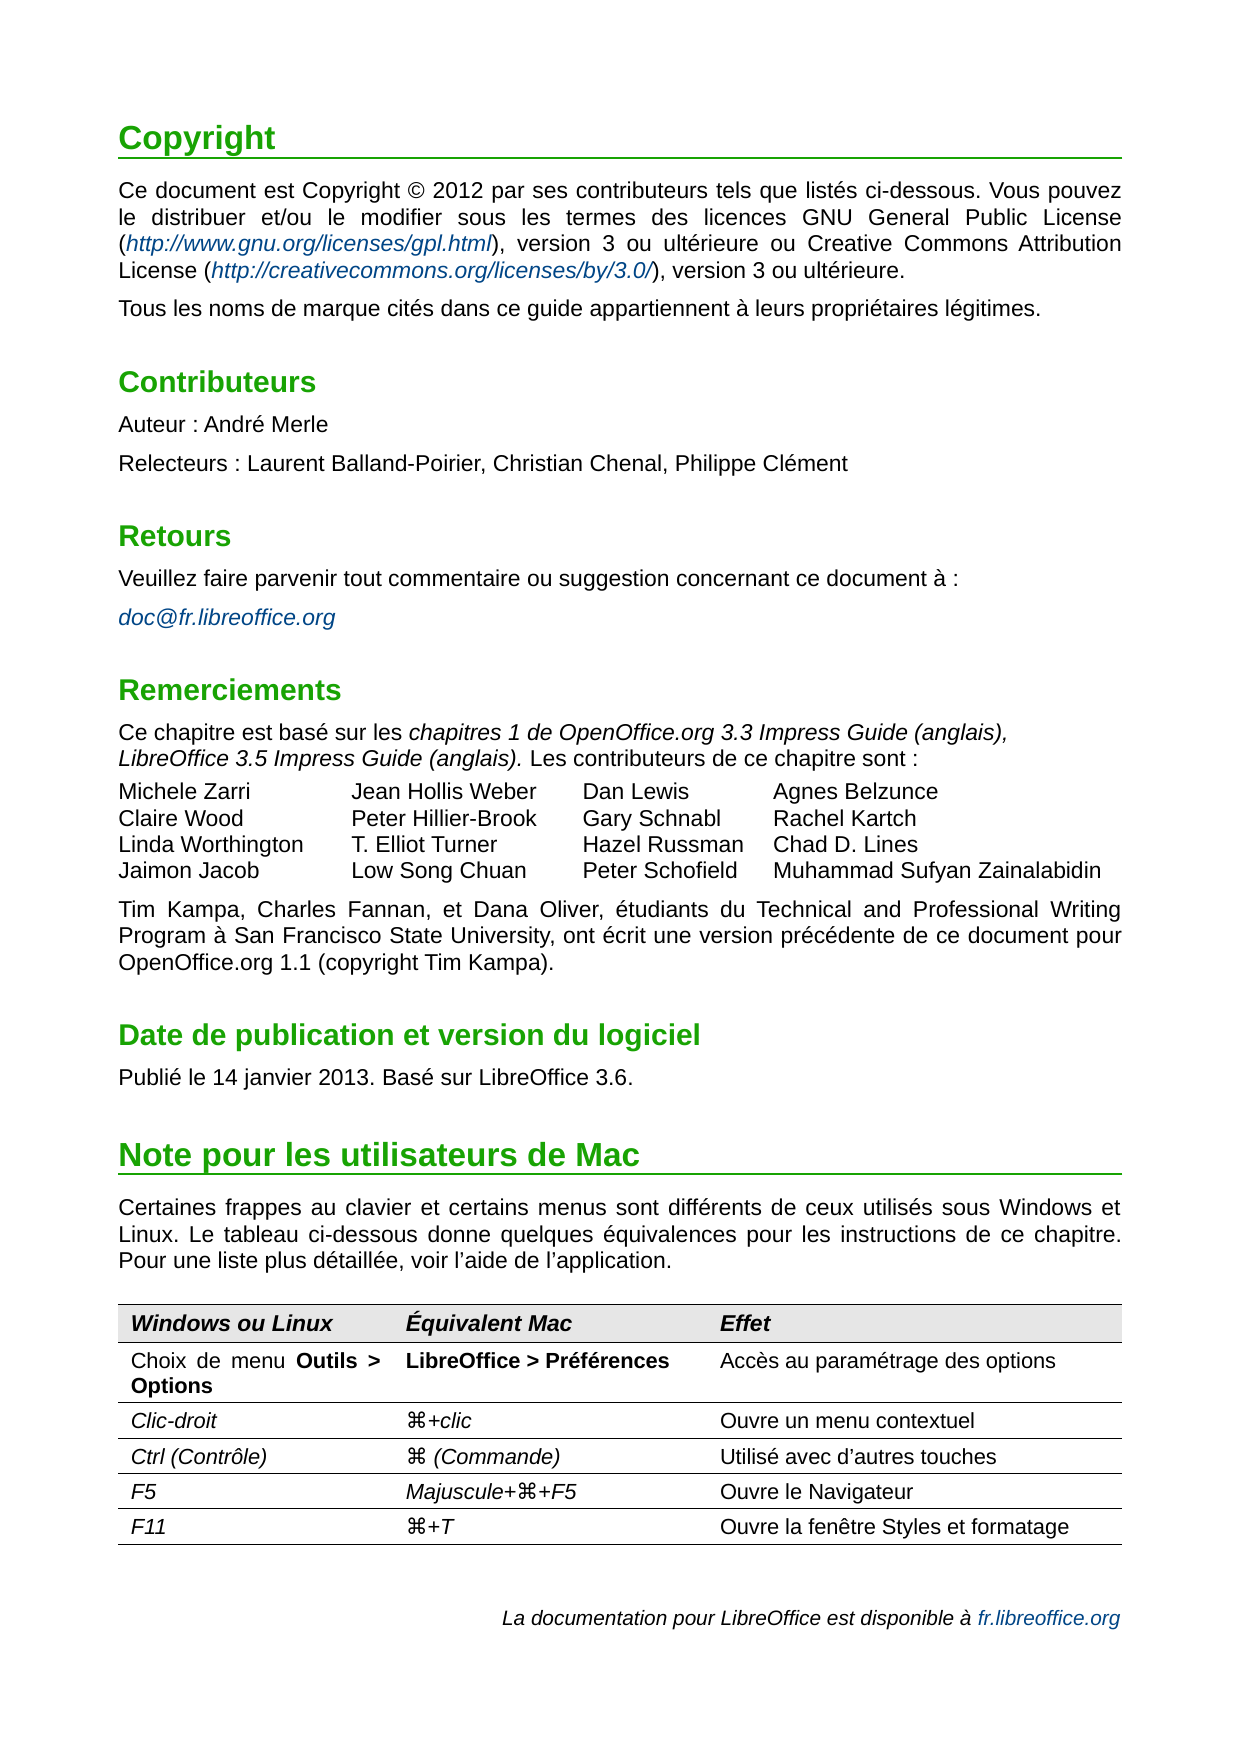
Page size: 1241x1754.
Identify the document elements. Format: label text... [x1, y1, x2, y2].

text Retours [118, 518, 1122, 552]
text Remerciements [118, 672, 1122, 707]
table_cell Majuscule+⌘+F5 [393, 1474, 707, 1508]
table_header Équivalent Mac [393, 1305, 707, 1342]
text Contributeurs [118, 364, 1122, 398]
table_header Windows ou Linux [118, 1305, 393, 1342]
text Michele Zarri Jean Hollis Weber Dan Lewis Agnes Belzunce Claire Wood Peter Hillier-Brook Gary Schnabl Rachel Kartch Linda Worthington T. Elliot Turner Hazel Russman Chad D. Lines Jaimon Jacob Low Song Chuan Peter Schofield Muhammad Sufyan Zainalabidin [118, 778, 1122, 884]
table_cell Ouvre la fenêtre Styles et formatage [707, 1509, 1122, 1543]
table_cell ⌘+clic [393, 1403, 707, 1438]
table_cell Ouvre le Navigateur [707, 1474, 1122, 1508]
list Ce chapitre est basé sur les chapitres 1 de OpenOffice.org 3.3 Impress Guide (anglais), LibreOffice 3.5 Impress Guide (anglais). Les contributeurs de ce chapitre sont : [118, 719, 1122, 772]
table_cell Ctrl (Contrôle) [118, 1439, 393, 1473]
text Auteur : André Merle [118, 411, 1122, 437]
table_header Effet [707, 1305, 1122, 1342]
text Tous les noms de marque cités dans ce guide appartiennent à leurs propriétaires légitimes. [118, 295, 1122, 322]
table_cell Ouvre un menu contextuel [707, 1403, 1122, 1438]
subtitle Copyright [118, 118, 1122, 157]
text doc@fr.libreoffice.org [118, 604, 1122, 630]
table_cell ⌘ (Commande) [393, 1439, 707, 1473]
text Date de publication et version du logiciel [118, 1017, 1122, 1052]
text Certaines frappes au clavier et certains menus sont différents de ceux utilisés sous Windows et Linux. Le tableau ci-dessous donne quelques équivalences pour les instructions de ce chapitre. Pour une liste plus détaillée, voir l’aide de l’application. [118, 1194, 1122, 1273]
table_cell LibreOffice > Préférences [393, 1343, 707, 1402]
table_cell Choix de menu Outils > Options [118, 1343, 393, 1402]
table_cell F5 [118, 1474, 393, 1508]
text Publié le 14 janvier 2013. Basé sur LibreOffice 3.6. [118, 1064, 1122, 1091]
table_cell ⌘+T [393, 1509, 707, 1543]
subtitle Note pour les utilisateurs de Mac [118, 1135, 1122, 1173]
table_cell Clic-droit [118, 1403, 393, 1438]
text Relecteurs : Laurent Balland-Poirier, Christian Chenal, Philippe Clément [118, 449, 1122, 476]
text Ce document est Copyright © 2012 par ses contributeurs tels que listés ci-dessous. Vous pouvez le distribuer et/ou le modifier sous les termes des licences GNU General Public License (http://www.gnu.org/licenses/gpl.html), version 3 ou ultérieure ou Creative Commons Attribution License (http://creativecommons.org/licenses/by/3.0/), version 3 ou ultérieure. [118, 177, 1122, 283]
table_cell F11 [118, 1509, 393, 1543]
table_cell Utilisé avec d’autres touches [707, 1439, 1122, 1473]
text Veuillez faire parvenir tout commentaire ou suggestion concernant ce document à : [118, 565, 1122, 591]
text Tim Kampa, Charles Fannan, et Dana Oliver, étudiants du Technical and Professional Writing Program à San Francisco State University, ont écrit une version précédente de ce document pour OpenOffice.org 1.1 (copyright Tim Kampa). [118, 896, 1122, 975]
table_cell Accès au paramétrage des options [707, 1343, 1122, 1402]
